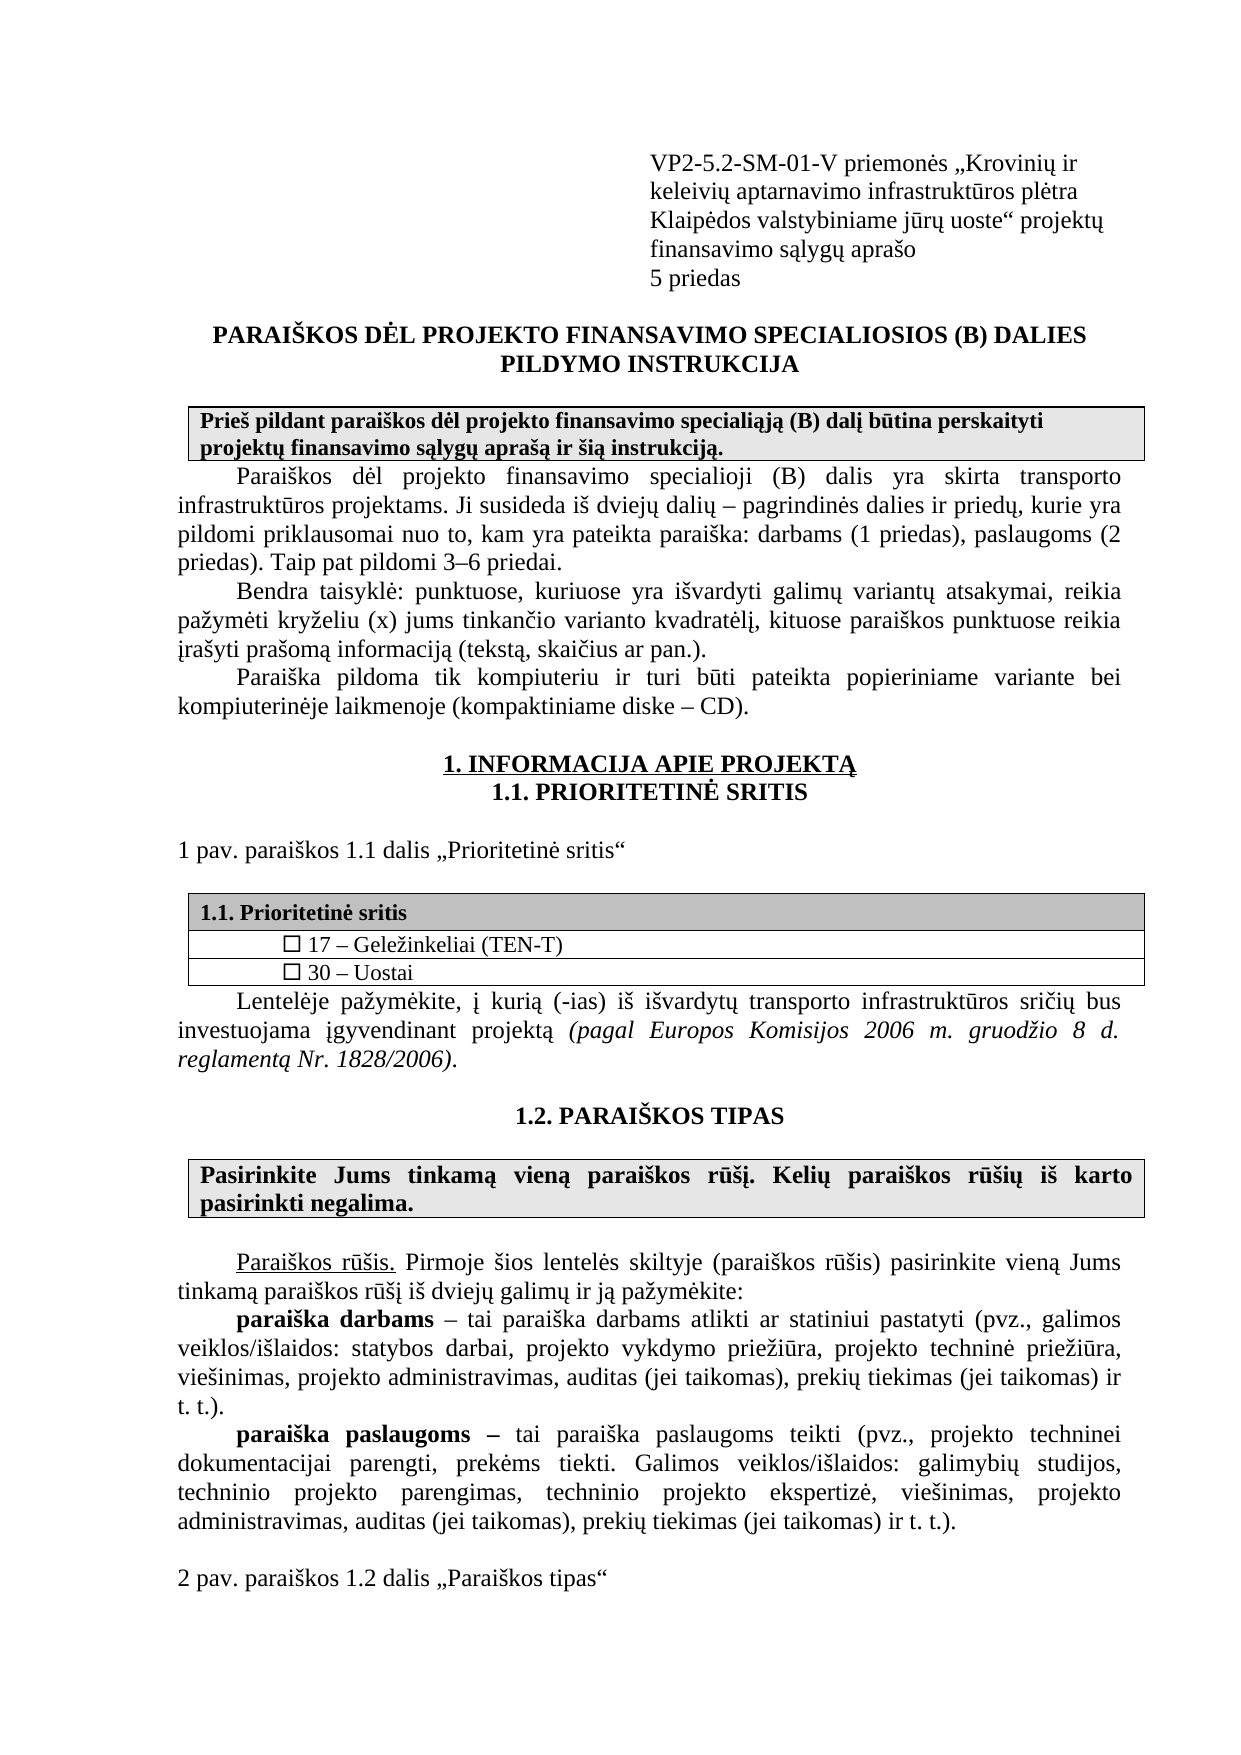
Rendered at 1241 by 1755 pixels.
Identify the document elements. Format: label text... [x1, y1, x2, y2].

text 1.1. PRIORITETINĖ SRITIS [177, 777, 1122, 806]
text 1. Informacija apie projektą [177, 749, 1122, 777]
table_header Pasirinkite Jums tinkamą vieną paraiškos rūšį. Kelių paraiškos rūšių iš karto pasirinkti negalima. [189, 1160, 1144, 1217]
table_header 1.1. Prioritetinė sritis [189, 894, 1144, 930]
text Bendra taisyklė: punktuose, kuriuose yra išvardyti galimų variantų atsakymai, reikia pažymėti kryželiu (x) jums tinkančio varianto kvadratėlį, kituose paraiškos punktuose reikia įrašyti prašomą informaciją (tekstą, skaičius ar pan.). [177, 576, 1122, 662]
text 1.2. Paraiškos tipas [177, 1101, 1122, 1130]
text 5 priedas [649, 263, 1122, 291]
text Paraiška pildoma tik kompiuteriu ir turi būti pateikta popieriniame variante bei kompiuterinėje laikmenoje (kompaktiniame diske – CD). [177, 662, 1122, 720]
text paraiška darbams – tai paraiška darbams atlikti ar statiniui pastatyti (pvz., galimos veiklos/išlaidos: statybos darbai, projekto vykdymo priežiūra, projekto techninė priežiūra, viešinimas, projekto administravimas, auditas (jei taikomas), prekių tiekimas (jei taikomas) ir t. t.). [177, 1304, 1122, 1419]
text finansavimo sąlygų aprašo [649, 234, 1122, 263]
table_cell [] 30 – Uostai [189, 959, 1144, 985]
text Lentelėje pažymėkite, į kurią (-ias) iš išvardytų transporto infrastruktūros sričių bus investuojama įgyvendinant projektą (pagal Europos Komisijos 2006 m. gruodžio 8 d. reglamentą Nr. 1828/2006). [177, 986, 1122, 1072]
table_header Prieš pildant paraiškos dėl projekto finansavimo specialiąją (B) dalį būtina perskaityti projektų finansavimo sąlygų aprašą ir šią instrukciją. [189, 408, 1144, 460]
text paraiška paslaugoms – tai paraiška paslaugoms teikti (pvz., projekto techninei dokumentacijai parengti, prekėms tiekti. Galimos veiklos/išlaidos: galimybių studijos, techninio projekto parengimas, techninio projekto ekspertizė, viešinimas, projekto administravimas, auditas (jei taikomas), prekių tiekimas (jei taikomas) ir t. t.). [177, 1419, 1122, 1534]
text Klaipėdos valstybiniame jūrų uoste“ projektų [649, 205, 1122, 234]
text Paraiškos rūšis. Pirmoje šios lentelės skiltyje (paraiškos rūšis) pasirinkite vieną Jums tinkamą paraiškos rūšį iš dviejų galimų ir ją pažymėkite: [177, 1247, 1122, 1304]
text PARAIŠKOS DĖL PROJEKTO FINANSAVIMO SPECIALIOSIOS (B) DALIES PILDYMO INSTRUKCIJA [177, 320, 1122, 378]
text Paraiškos dėl projekto finansavimo specialioji (B) dalis yra skirta transporto infrastruktūros projektams. Ji susideda iš dviejų dalių – pagrindinės dalies ir priedų, kurie yra pildomi priklausomai nuo to, kam yra pateikta paraiška: darbams (1 priedas), paslaugoms (2 priedas). Taip pat pildomi 3–6 priedai. [177, 461, 1122, 576]
text 1 pav. paraiškos 1.1 dalis „Prioritetinė sritis“ [177, 835, 1122, 864]
text 2 pav. paraiškos 1.2 dalis „Paraiškos tipas“ [177, 1563, 1122, 1592]
text keleivių aptarnavimo infrastruktūros plėtra [649, 176, 1122, 205]
text VP2-5.2-SM-01-V priemonės „Krovinių ir [649, 148, 1122, 176]
table_cell [] 17 – Geležinkeliai (TEN-T) [189, 931, 1144, 958]
